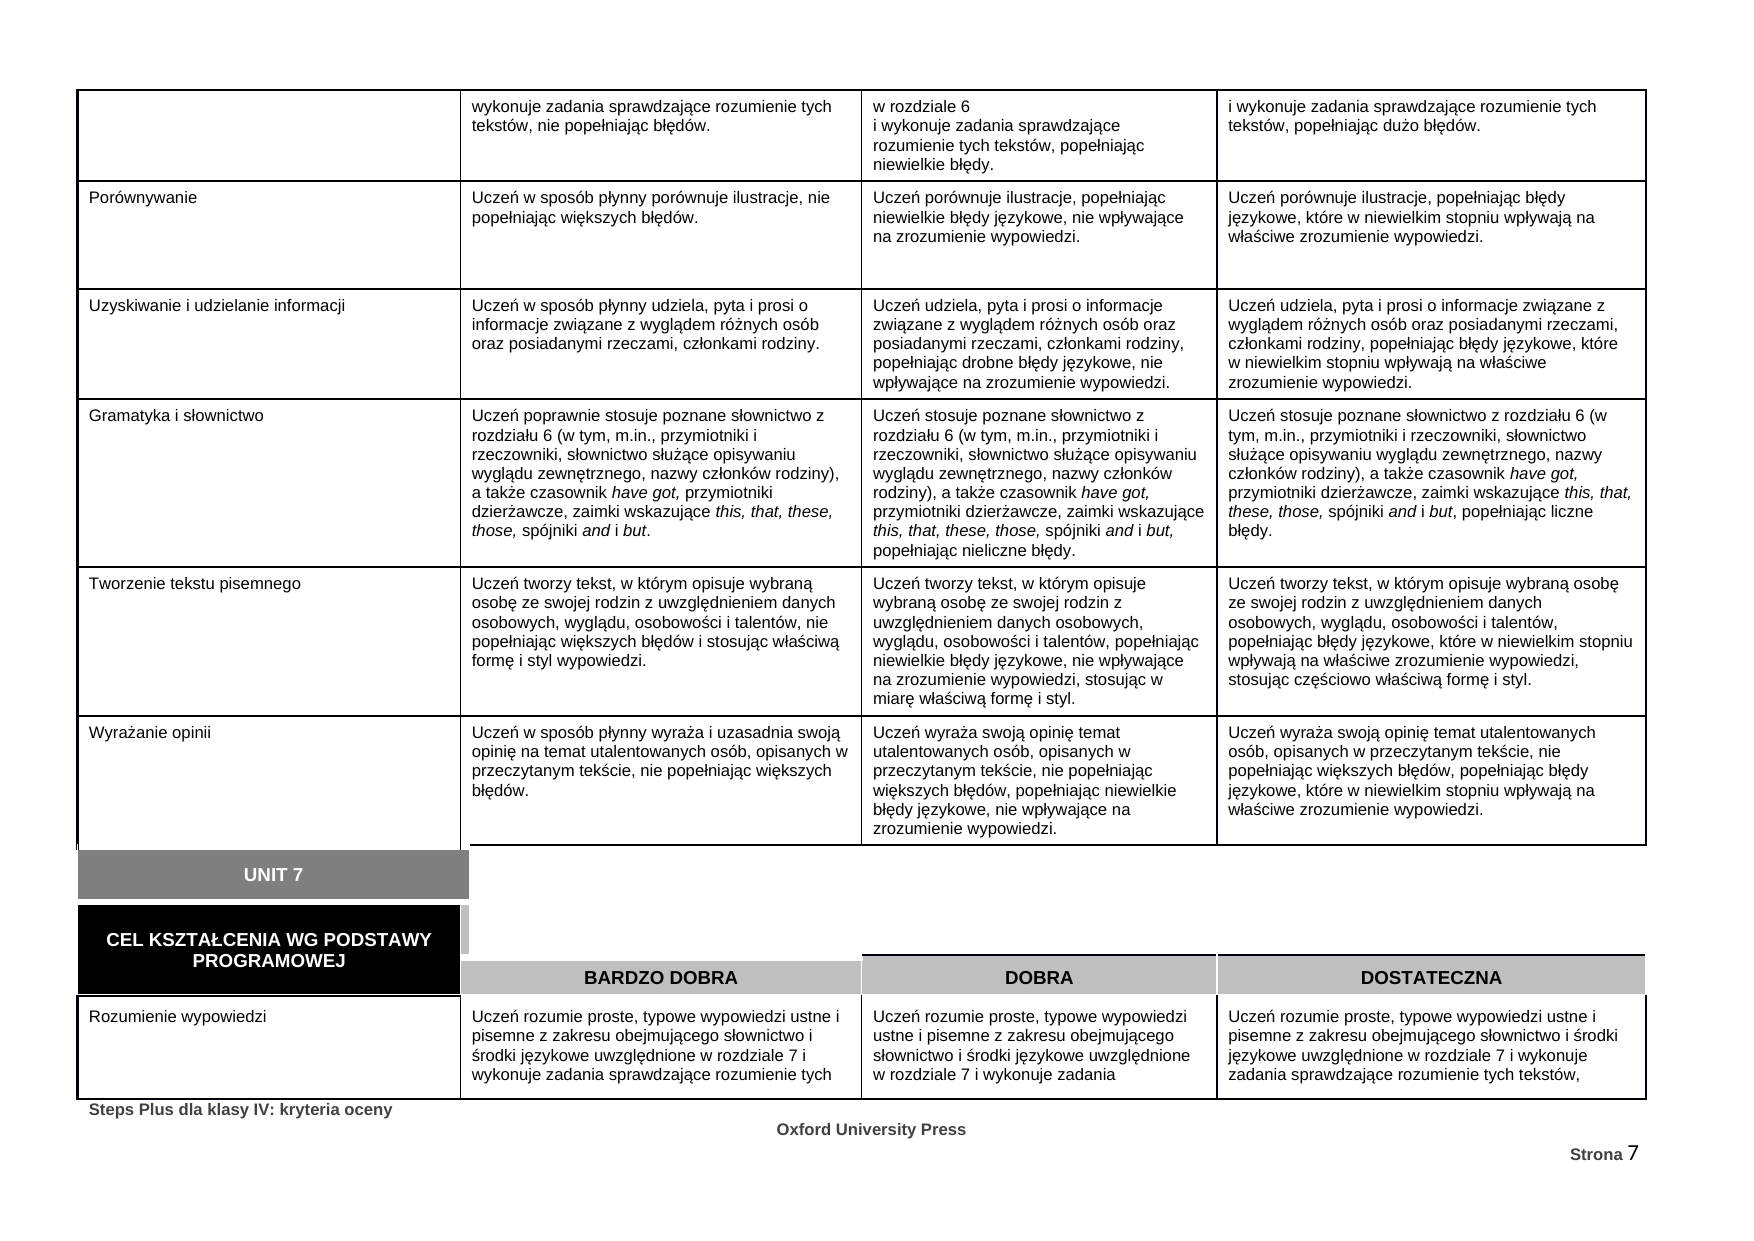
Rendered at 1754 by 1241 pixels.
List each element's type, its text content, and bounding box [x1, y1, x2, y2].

table_cell OCENA [461, 905, 469, 954]
table_cell DOBRA [862, 956, 1216, 994]
table_cell DOSTATECZNA [1218, 956, 1645, 994]
table_cell Rozumienie wypowiedzi [79, 997, 460, 1098]
table_cell Uczeń rozumie proste, typowe wypowiedzi ustne i pisemne z zakresu obejmującego słownictwo i środki językowe uwzględnione w rozdziale 7 i wykonuje zadania sprawdzające rozumienie tych tekstów, [1218, 1001, 1645, 1098]
table_cell BARDZO DOBRA [461, 961, 861, 994]
table_cell i wykonuje zadania sprawdzające rozumienie tych tekstów, popełniając dużo błędów. [1218, 91, 1645, 180]
table_cell Uczeń tworzy tekst, w którym opisuje wybraną osobę ze swojej rodzin z uwzględnieniem danych osobowych, wyglądu, osobowości i talentów, popełniając niewielkie błędy językowe, nie wpływające na zrozumienie wypowiedzi, stosując w miarę właściwą formę i styl. [862, 568, 1216, 714]
table_cell CEL KSZTAŁCENIA WG PODSTAWY PROGRAMOWEJ [78, 905, 460, 994]
table_cell Uczeń tworzy tekst, w którym opisuje wybraną osobę ze swojej rodzin z uwzględnieniem danych osobowych, wyglądu, osobowości i talentów, popełniając błędy językowe, które w niewielkim stopniu wpływają na właściwe zrozumienie wypowiedzi, stosując częściowo właściwą formę i styl. [1218, 568, 1645, 714]
table_cell Uczeń rozumie proste, typowe wypowiedzi ustne i pisemne z zakresu obejmującego słownictwo i środki językowe uwzględnione w rozdziale 7 i wykonuje zadania sprawdzające rozumienie tych [461, 1001, 861, 1098]
table_cell Gramatyka i słownictwo [79, 400, 460, 566]
table_cell Uczeń porównuje ilustracje, popełniając błędy językowe, które w niewielkim stopniu wpływają na właściwe zrozumienie wypowiedzi. [1218, 182, 1645, 287]
table_cell Uczeń wyraża swoją opinię temat utalentowanych osób, opisanych w przeczytanym tekście, nie popełniając większych błędów, popełniając błędy językowe, które w niewielkim stopniu wpływają na właściwe zrozumienie wypowiedzi. [1218, 717, 1645, 844]
table_cell Uczeń wyraża swoją opinię temat utalentowanych osób, opisanych w przeczytanym tekście, nie popełniając większych błędów, popełniając niewielkie błędy językowe, nie wpływające na zrozumienie wypowiedzi. [862, 717, 1216, 844]
table_cell Uczeń stosuje poznane słownictwo z rozdziału 6 (w tym, m.in., przymiotniki i rzeczowniki, słownictwo służące opisywaniu wyglądu zewnętrznego, nazwy członków rodziny), a także czasownik have got, przymiotniki dzierżawcze, zaimki wskazujące this, that, these, those, spójniki and i but, popełniając liczne błędy. [1218, 400, 1645, 566]
table_cell Uczeń w sposób płynny porównuje ilustracje, nie popełniając większych błędów. [461, 182, 861, 287]
table_cell Uczeń w sposób płynny wyraża i uzasadnia swoją opinię na temat utalentowanych osób, opisanych w przeczytanym tekście, nie popełniając większych błędów. [461, 717, 861, 844]
table_cell w rozdziale 6 i wykonuje zadania sprawdzające rozumienie tych tekstów, popełniając niewielkie błędy. [862, 91, 1216, 180]
table_cell [79, 91, 460, 180]
table_cell Wyrażanie opinii [79, 717, 460, 844]
table_cell Uczeń tworzy tekst, w którym opisuje wybraną osobę ze swojej rodzin z uwzględnieniem danych osobowych, wyglądu, osobowości i talentów, nie popełniając większych błędów i stosując właściwą formę i styl wypowiedzi. [461, 568, 861, 714]
table_cell Uczeń poprawnie stosuje poznane słownictwo z rozdziału 6 (w tym, m.in., przymiotniki i rzeczowniki, słownictwo służące opisywaniu wyglądu zewnętrznego, nazwy członków rodziny), a także czasownik have got, przymiotniki dzierżawcze, zaimki wskazujące this, that, these, those, spójniki and i but. [461, 400, 861, 566]
table_cell Uczeń udziela, pyta i prosi o informacje związane z wyglądem różnych osób oraz posiadanymi rzeczami, członkami rodziny, popełniając drobne błędy językowe, nie wpływające na zrozumienie wypowiedzi. [862, 290, 1216, 398]
table_cell Uczeń stosuje poznane słownictwo z rozdziału 6 (w tym, m.in., przymiotniki i rzeczowniki, słownictwo służące opisywaniu wyglądu zewnętrznego, nazwy członków rodziny), a także czasownik have got, przymiotniki dzierżawcze, zaimki wskazujące this, that, these, those, spójniki and i but, popełniając nieliczne błędy. [862, 400, 1216, 566]
table_cell wykonuje zadania sprawdzające rozumienie tych tekstów, nie popełniając błędów. [461, 91, 861, 180]
table_cell Porównywanie [79, 182, 460, 287]
table_cell Uczeń porównuje ilustracje, popełniając niewielkie błędy językowe, nie wpływające na zrozumienie wypowiedzi. [862, 182, 1216, 287]
table_cell UNIT 7 [78, 850, 469, 899]
table_cell Uczeń rozumie proste, typowe wypowiedzi ustne i pisemne z zakresu obejmującego słownictwo i środki językowe uwzględnione w rozdziale 7 i wykonuje zadania [862, 1001, 1216, 1098]
table_cell Tworzenie tekstu pisemnego [79, 568, 460, 714]
table_cell Uczeń w sposób płynny udziela, pyta i prosi o informacje związane z wyglądem różnych osób oraz posiadanymi rzeczami, członkami rodziny. [461, 290, 861, 398]
table_cell Uczeń udziela, pyta i prosi o informacje związane z wyglądem różnych osób oraz posiadanymi rzeczami, członkami rodziny, popełniając błędy językowe, które w niewielkim stopniu wpływają na właściwe zrozumienie wypowiedzi. [1218, 290, 1645, 398]
table_cell Uzyskiwanie i udzielanie informacji [79, 290, 460, 398]
